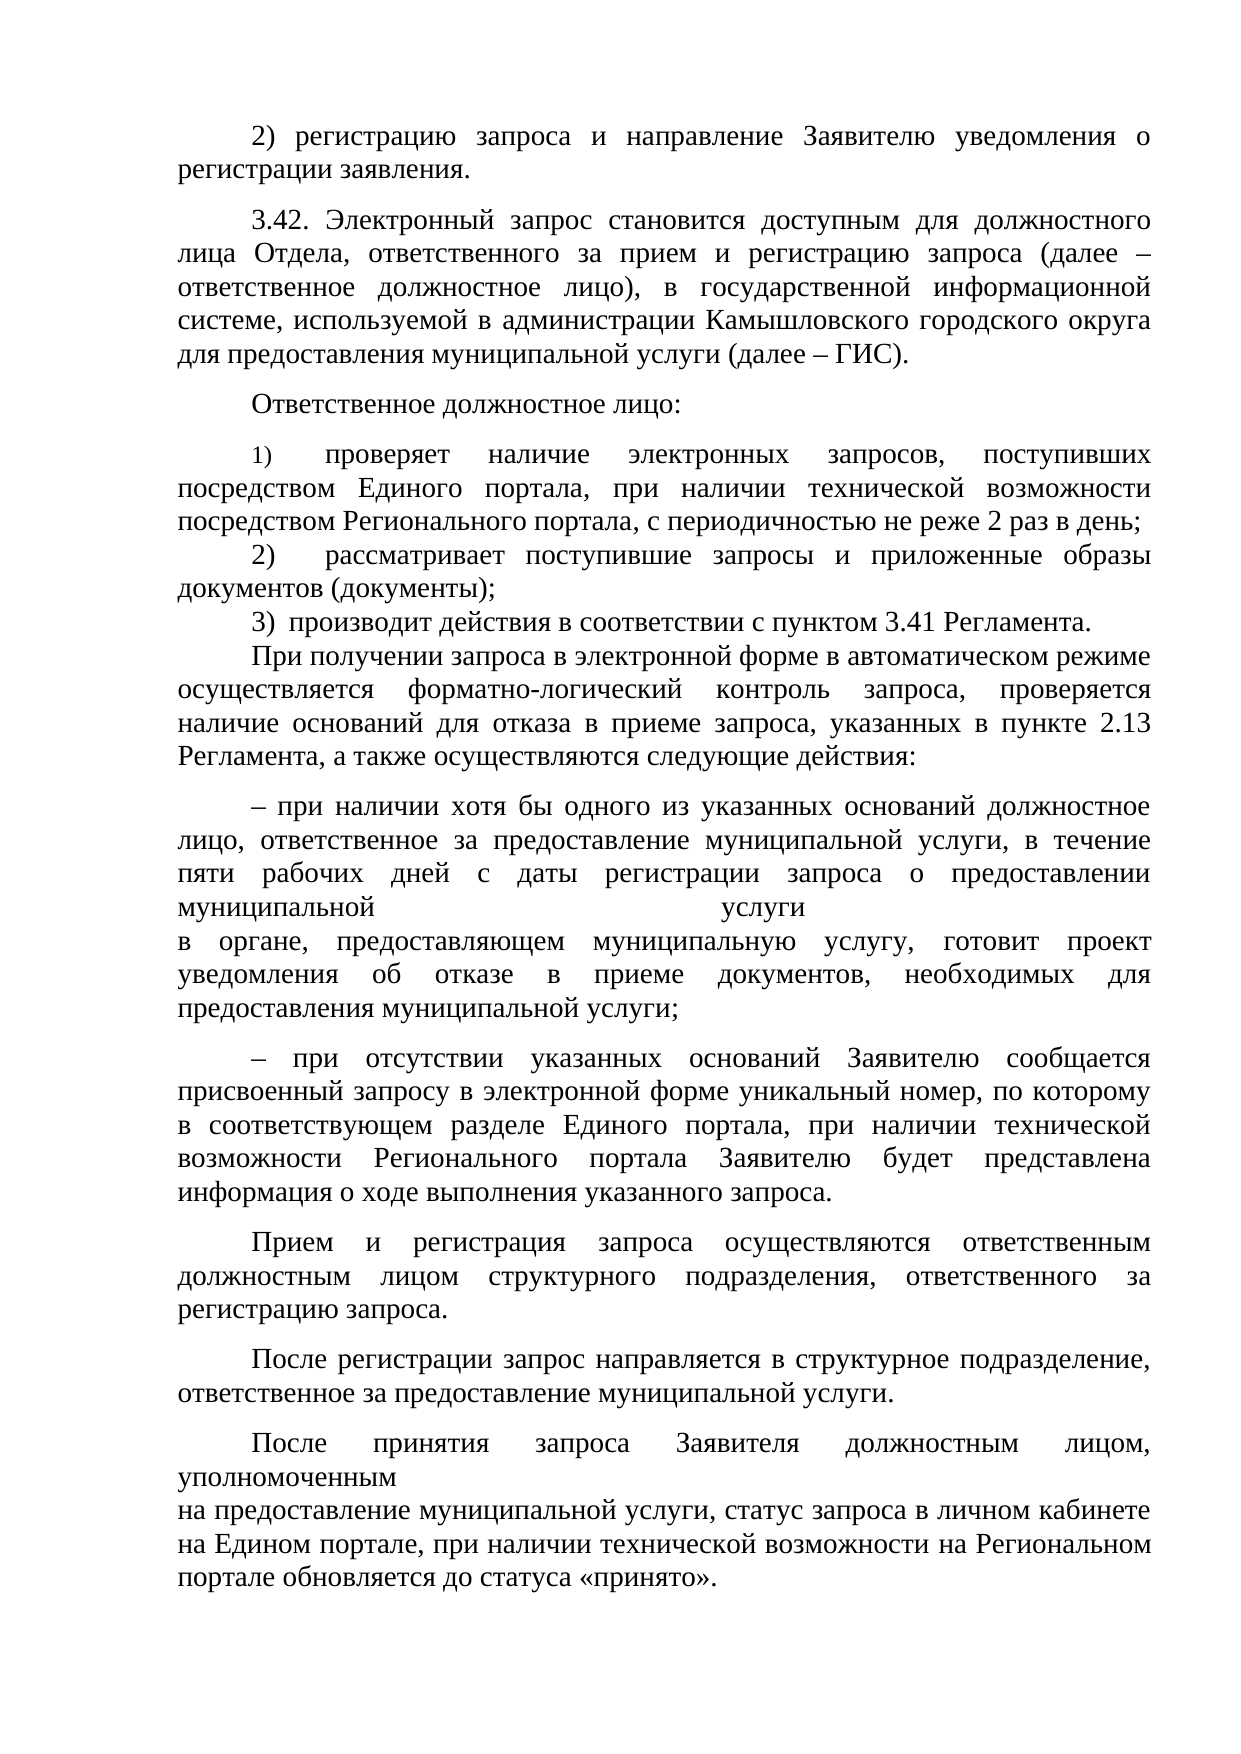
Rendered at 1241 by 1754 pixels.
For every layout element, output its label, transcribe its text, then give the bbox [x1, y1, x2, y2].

list рассматривает поступившие запросы и приложенные образы документов (документы); [177, 537, 1152, 604]
list производит действия в соответствии с пунктом 3.41 Регламента. [251, 604, 1152, 638]
text 2) регистрацию запроса и направление Заявителю уведомления о регистрации заявления. [177, 118, 1152, 185]
text После принятия запроса Заявителя должностным лицом, уполномоченным на предоставление муниципальной услуги, статус запроса в личном кабинете на Едином портале, при наличии технической возможности на Региональном портале обновляется до статуса «принято». [177, 1425, 1152, 1593]
text Прием и регистрация запроса осуществляются ответственным должностным лицом структурного подразделения, ответственного за регистрацию запроса. [177, 1224, 1152, 1325]
list проверяет наличие электронных запросов, поступивших посредством Единого портала, при наличии технической возможности посредством Регионального портала, с периодичностью не реже 2 раз в день; [177, 436, 1152, 537]
text – при отсутствии указанных оснований Заявителю сообщается присвоенный запросу в электронной форме уникальный номер, по которому в соответствующем разделе Единого портала, при наличии технической возможности Регионального портала Заявителю будет представлена информация о ходе выполнения указанного запроса. [177, 1040, 1152, 1208]
text – при наличии хотя бы одного из указанных оснований должностное лицо, ответственное за предоставление муниципальной услуги, в течение пяти рабочих дней с даты регистрации запроса о предоставлении муниципальной услуги в органе, предоставляющем муниципальную услугу, готовит проект уведомления об отказе в приеме документов, необходимых для предоставления муниципальной услуги; [177, 788, 1152, 1023]
text После регистрации запрос направляется в структурное подразделение, ответственное за предоставление муниципальной услуги. [177, 1342, 1152, 1409]
text Ответственное должностное лицо: [177, 386, 1152, 420]
text 3.42. Электронный запрос становится доступным для должностного лица Отдела, ответственного за прием и регистрацию запроса (далее – ответственное должностное лицо), в государственной информационной системе, используемой в администрации Камышловского городского округа для предоставления муниципальной услуги (далее – ГИС). [177, 202, 1152, 369]
text При получении запроса в электронной форме в автоматическом режиме осуществляется форматно-логический контроль запроса, проверяется наличие оснований для отказа в приеме запроса, указанных в пункте 2.13 Регламента, а также осуществляются следующие действия: [177, 638, 1152, 772]
